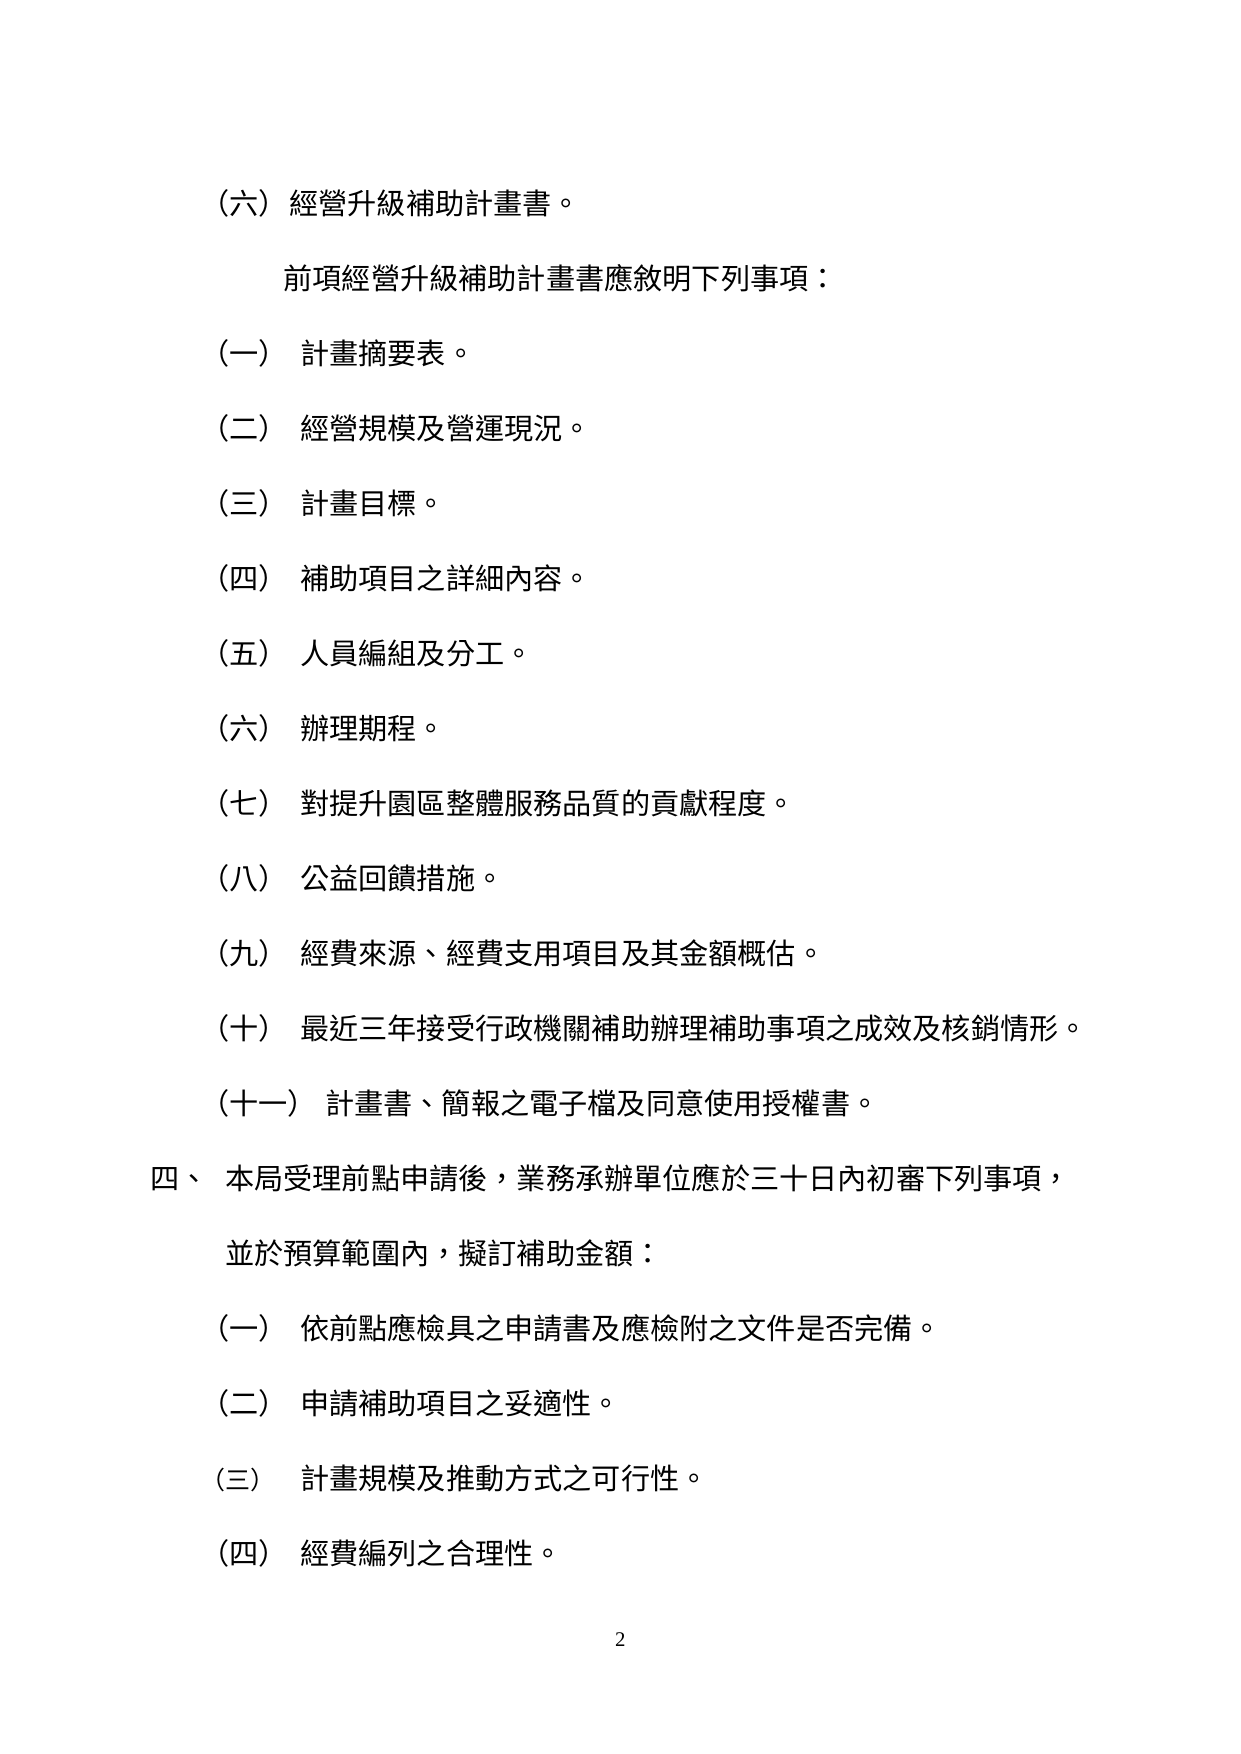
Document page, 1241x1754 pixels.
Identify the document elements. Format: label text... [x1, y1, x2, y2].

text 前項經營升級補助計畫書應敘明下列事項： [225, 239, 1090, 314]
list 計畫摘要表。 [200, 314, 1090, 389]
list 補助項目之詳細內容。 [200, 539, 1090, 614]
list 本局受理前點申請後，業務承辦單位應於三十日內初審下列事項，並於預算範圍內，擬訂補助金額： [150, 1139, 1090, 1289]
list 申請補助項目之妥適性。 [200, 1364, 1090, 1439]
list 經營規模及營運現況。 [200, 389, 1090, 464]
list 公益回饋措施。 [200, 839, 1090, 914]
list 人員編組及分工。 [200, 614, 1090, 689]
list 依前點應檢具之申請書及應檢附之文件是否完備。 [200, 1289, 1090, 1364]
list 計畫規模及推動方式之可行性。 [200, 1439, 1090, 1514]
list 經費編列之合理性。 [200, 1514, 1090, 1589]
list 計畫書、簡報之電子檔及同意使用授權書。 [200, 1064, 1090, 1139]
list 最近三年接受行政機關補助辦理補助事項之成效及核銷情形。 [200, 989, 1090, 1064]
list 經營升級補助計畫書。 [200, 164, 1090, 239]
list 辦理期程。 [200, 689, 1090, 764]
list 計畫目標。 [200, 464, 1090, 539]
list 經費來源、經費支用項目及其金額概估。 [200, 914, 1090, 989]
list 對提升園區整體服務品質的貢獻程度。 [200, 764, 1090, 839]
